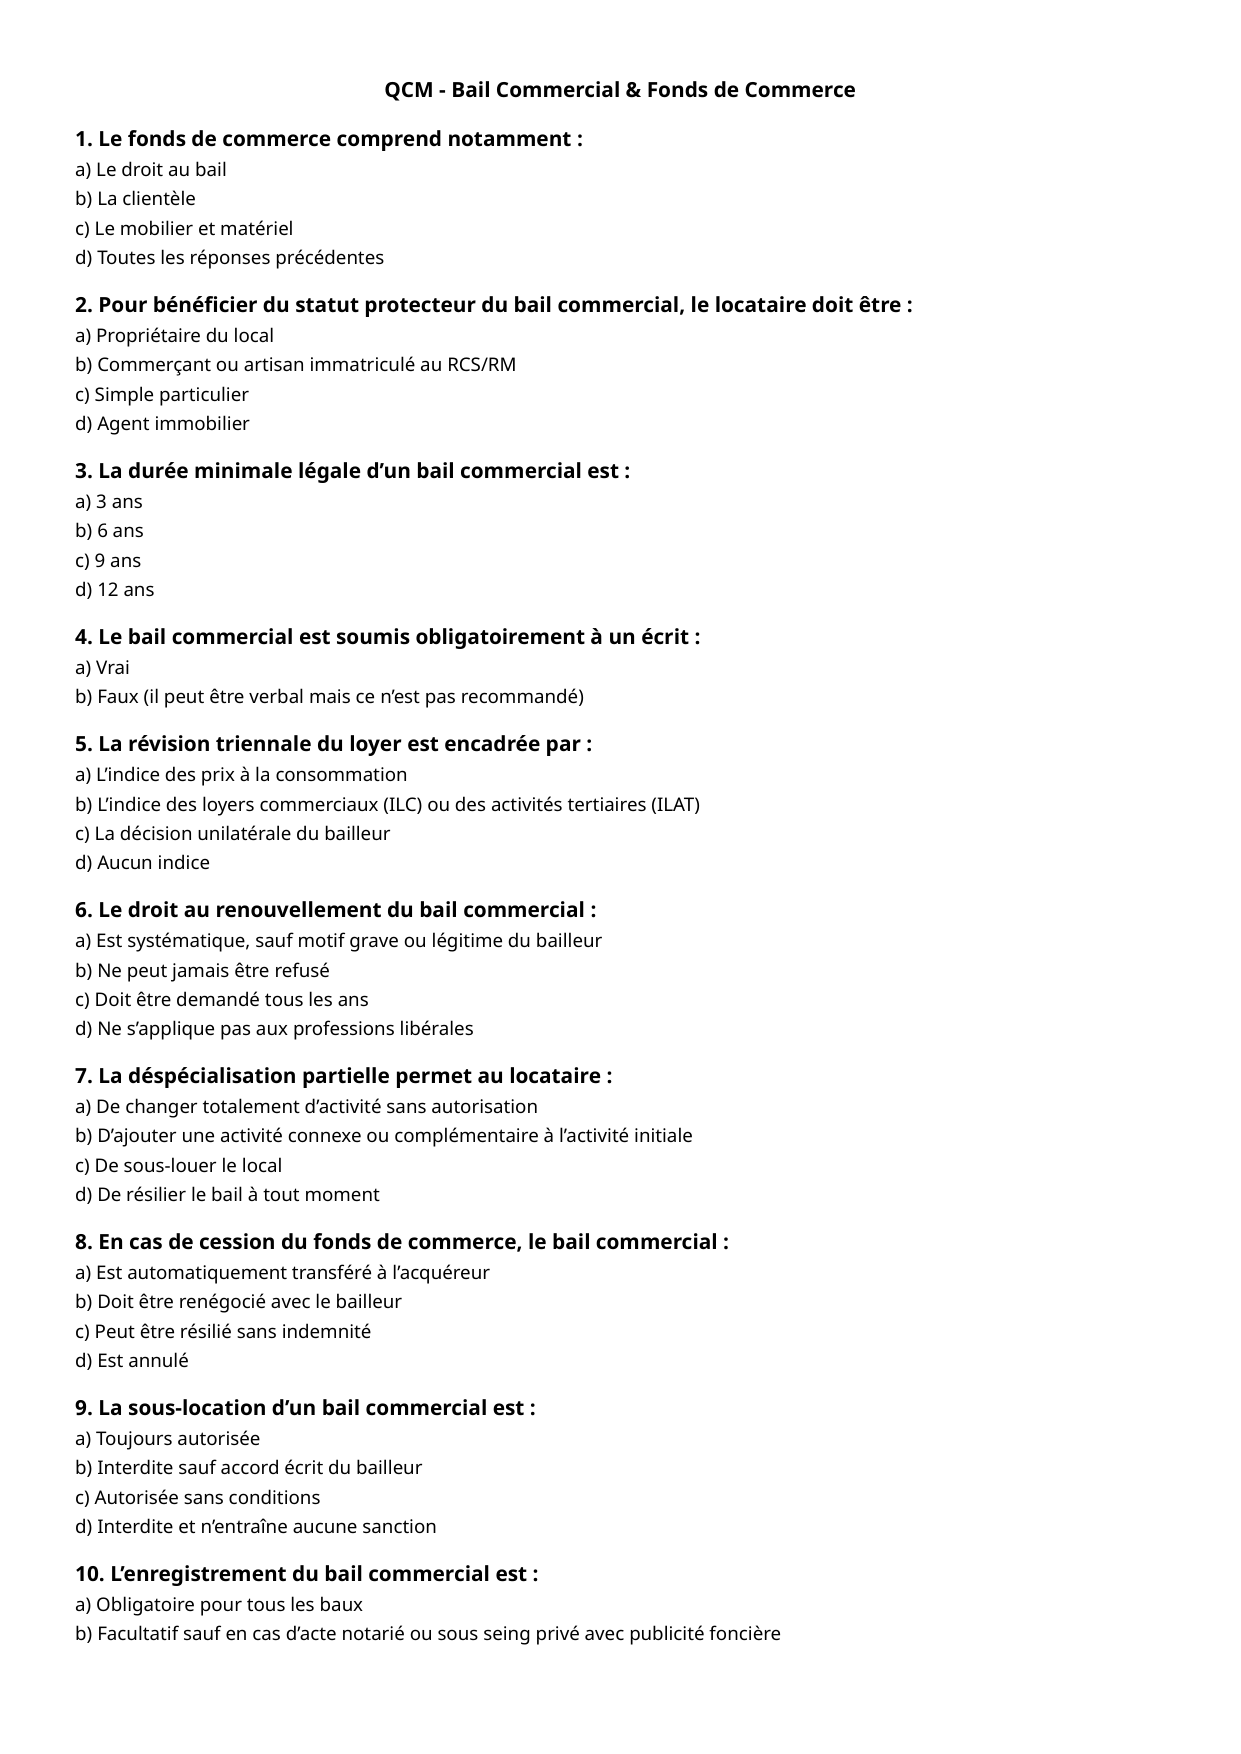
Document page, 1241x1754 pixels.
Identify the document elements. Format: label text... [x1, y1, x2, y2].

text 2. Pour bénéficier du statut protecteur du bail commercial, le locataire doit être : a) Propriétaire du local b) Commerçant ou artisan immatriculé au RCS/RM c) Simple particulier d) Agent immobilier [75, 290, 1165, 436]
text 3. La durée minimale légale d’un bail commercial est : a) 3 ans b) 6 ans c) 9 ans d) 12 ans [75, 456, 1165, 602]
text 1. Le fonds de commerce comprend notamment : a) Le droit au bail b) La clientèle c) Le mobilier et matériel d) Toutes les réponses précédentes [75, 124, 1165, 270]
text 8. En cas de cession du fonds de commerce, le bail commercial : a) Est automatiquement transféré à l’acquéreur b) Doit être renégocié avec le bailleur c) Peut être résilié sans indemnité d) Est annulé [75, 1227, 1165, 1373]
text 4. Le bail commercial est soumis obligatoirement à un écrit : a) Vrai b) Faux (il peut être verbal mais ce n’est pas recommandé) [75, 622, 1165, 709]
text 10. L’enregistrement du bail commercial est : a) Obligatoire pour tous les baux b) Facultatif sauf en cas d’acte notarié ou sous seing privé avec publicité foncière [75, 1559, 1165, 1646]
text QCM - Bail Commercial & Fonds de Commerce [75, 75, 1165, 103]
text 7. La déspécialisation partielle permet au locataire : a) De changer totalement d’activité sans autorisation b) D’ajouter une activité connexe ou complémentaire à l’activité initiale c) De sous-louer le local d) De résilier le bail à tout moment [75, 1061, 1165, 1207]
text 6. Le droit au renouvellement du bail commercial : a) Est systématique, sauf motif grave ou légitime du bailleur b) Ne peut jamais être refusé c) Doit être demandé tous les ans d) Ne s’applique pas aux professions libérales [75, 895, 1165, 1041]
text 5. La révision triennale du loyer est encadrée par : a) L’indice des prix à la consommation b) L’indice des loyers commerciaux (ILC) ou des activités tertiaires (ILAT) c) La décision unilatérale du bailleur d) Aucun indice [75, 729, 1165, 875]
text 9. La sous-location d’un bail commercial est : a) Toujours autorisée b) Interdite sauf accord écrit du bailleur c) Autorisée sans conditions d) Interdite et n’entraîne aucune sanction [75, 1393, 1165, 1539]
